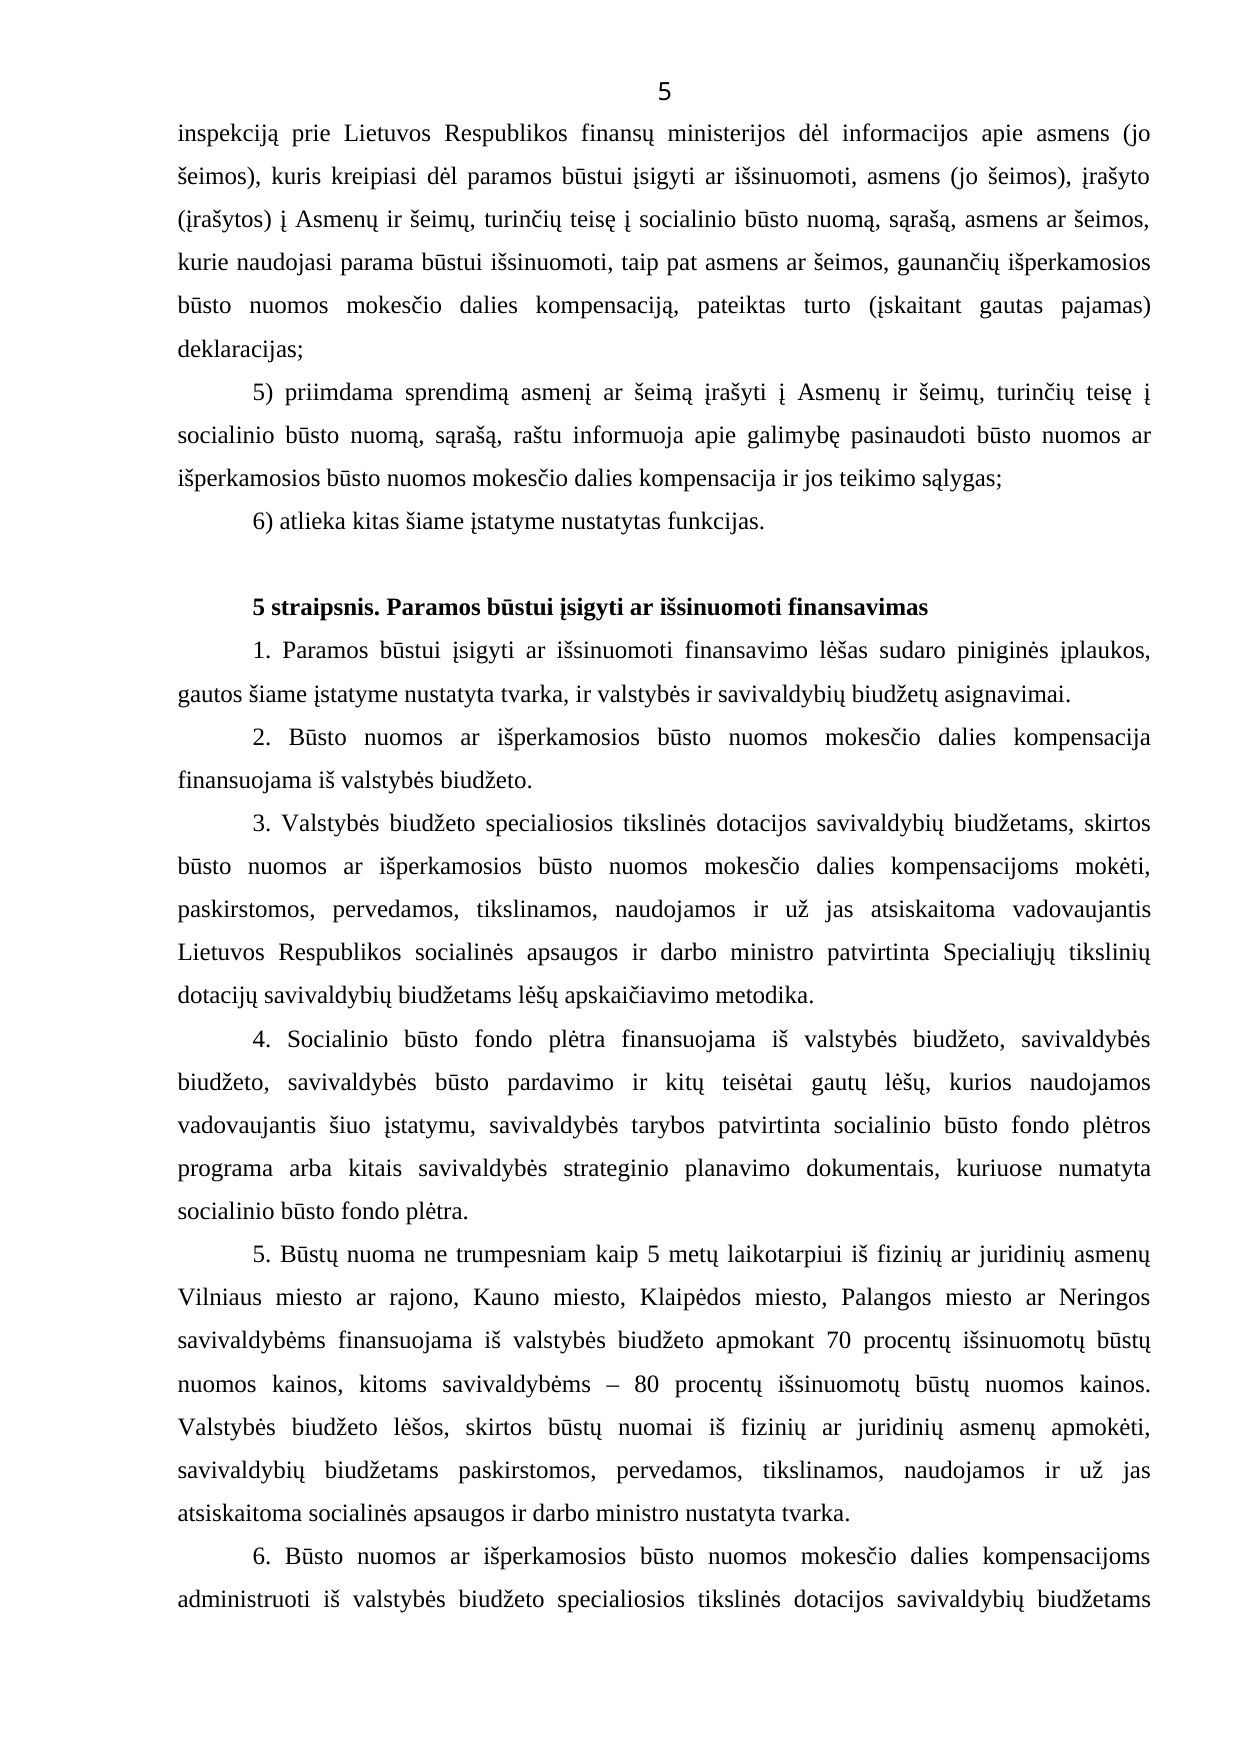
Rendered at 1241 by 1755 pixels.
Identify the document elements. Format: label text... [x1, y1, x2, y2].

text 4. Socialinio būsto fondo plėtra finansuojama iš valstybės biudžeto, savivaldybės biudžeto, savivaldybės būsto pardavimo ir kitų teisėtai gautų lėšų, kurios naudojamos vadovaujantis šiuo įstatymu, savivaldybės tarybos patvirtinta socialinio būsto fondo plėtros programa arba kitais savivaldybės strateginio planavimo dokumentais, kuriuose numatyta socialinio būsto fondo plėtra. [177, 1024, 1152, 1225]
text 1. Paramos būstui įsigyti ar išsinuomoti finansavimo lėšas sudaro piniginės įplaukos, gautos šiame įstatyme nustatyta tvarka, ir valstybės ir savivaldybių biudžetų asignavimai. [177, 636, 1152, 707]
text 5. Būstų nuoma ne trumpesniam kaip 5 metų laikotarpiui iš fizinių ar juridinių asmenų Vilniaus miesto ar rajono, Kauno miesto, Klaipėdos miesto, Palangos miesto ar Neringos savivaldybėms finansuojama iš valstybės biudžeto apmokant 70 procentų išsinuomotų būstų nuomos kainos, kitoms savivaldybėms – 80 procentų išsinuomotų būstų nuomos kainos. Valstybės biudžeto lėšos, skirtos būstų nuomai iš fizinių ar juridinių asmenų apmokėti, savivaldybių biudžetams paskirstomos, pervedamos, tikslinamos, naudojamos ir už jas atsiskaitoma socialinės apsaugos ir darbo ministro nustatyta tvarka. [177, 1239, 1152, 1527]
text 2. Būsto nuomos ar išperkamosios būsto nuomos mokesčio dalies kompensacija finansuojama iš valstybės biudžeto. [177, 722, 1152, 794]
text inspekciją prie Lietuvos Respublikos finansų ministerijos dėl informacijos apie asmens (jo šeimos), kuris kreipiasi dėl paramos būstui įsigyti ar išsinuomoti, asmens (jo šeimos), įrašyto (įrašytos) į Asmenų ir šeimų, turinčių teisę į socialinio būsto nuomą, sąrašą, asmens ar šeimos, kurie naudojasi parama būstui išsinuomoti, taip pat asmens ar šeimos, gaunančių išperkamosios būsto nuomos mokesčio dalies kompensaciją, pateiktas turto (įskaitant gautas pajamas) deklaracijas; [177, 118, 1152, 362]
text 6) atlieka kitas šiame įstatyme nustatytas funkcijas. [177, 506, 1152, 535]
text 6. Būsto nuomos ar išperkamosios būsto nuomos mokesčio dalies kompensacijoms administruoti iš valstybės biudžeto specialiosios tikslinės dotacijos savivaldybių biudžetams [177, 1541, 1152, 1613]
text 5 straipsnis. Paramos būstui įsigyti ar išsinuomoti finansavimas [177, 592, 1152, 621]
text 3. Valstybės biudžeto specialiosios tikslinės dotacijos savivaldybių biudžetams, skirtos būsto nuomos ar išperkamosios būsto nuomos mokesčio dalies kompensacijoms mokėti, paskirstomos, pervedamos, tikslinamos, naudojamos ir už jas atsiskaitoma vadovaujantis Lietuvos Respublikos socialinės apsaugos ir darbo ministro patvirtinta Specialiųjų tikslinių dotacijų savivaldybių biudžetams lėšų apskaičiavimo metodika. [177, 808, 1152, 1009]
text 5) priimdama sprendimą asmenį ar šeimą įrašyti į Asmenų ir šeimų, turinčių teisę į socialinio būsto nuomą, sąrašą, raštu informuoja apie galimybę pasinaudoti būsto nuomos ar išperkamosios būsto nuomos mokesčio dalies kompensacija ir jos teikimo sąlygas; [177, 377, 1152, 492]
